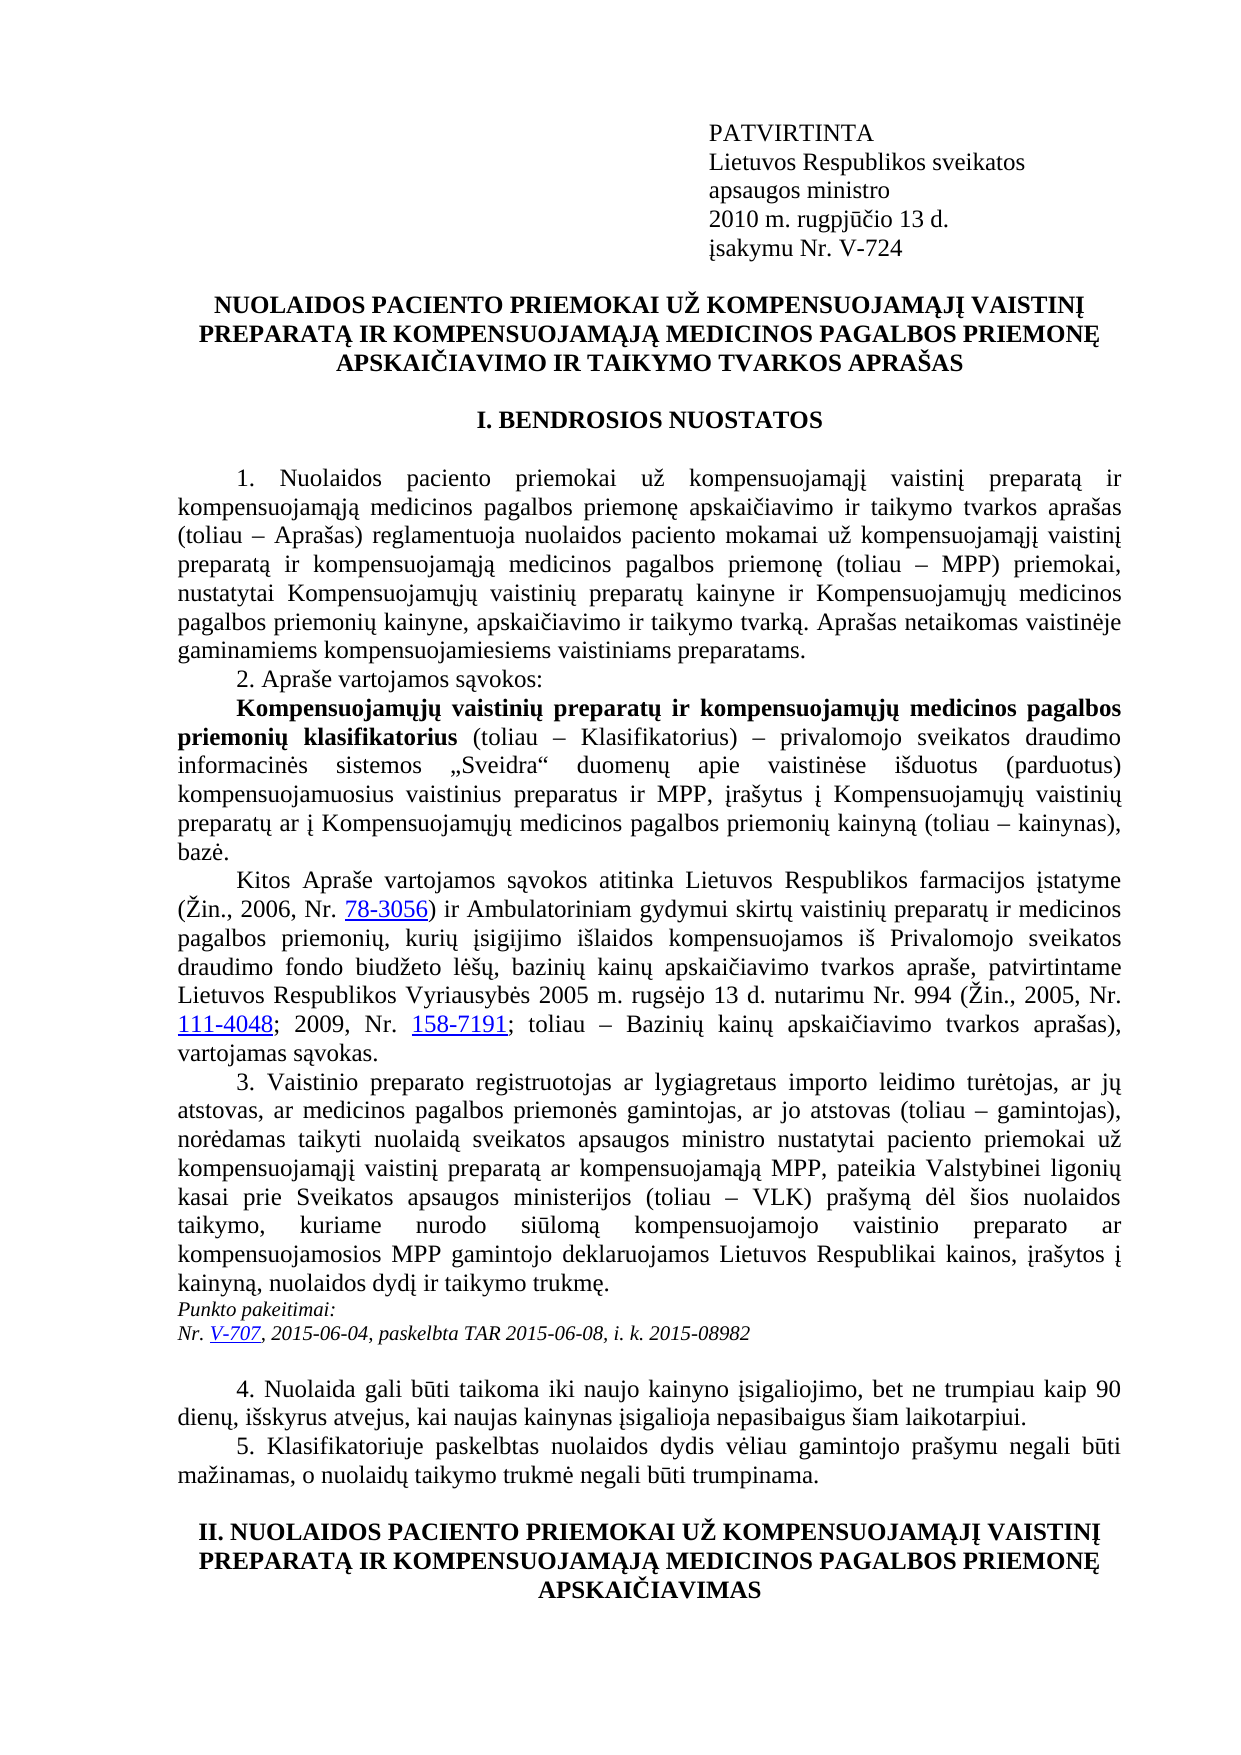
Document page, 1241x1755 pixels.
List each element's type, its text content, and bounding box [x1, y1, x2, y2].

text I. BENDROSIOS NUOSTATOS [177, 406, 1122, 434]
text 3. Vaistinio preparato registruotojas ar lygiagretaus importo leidimo turėtojas, ar jų atstovas, ar medicinos pagalbos priemonės gamintojas, ar jo atstovas (toliau – gamintojas), norėdamas taikyti nuolaidą sveikatos apsaugos ministro nustatytai paciento priemokai už kompensuojamąjį vaistinį preparatą ar kompensuojamąją MPP, pateikia Valstybinei ligonių kasai prie Sveikatos apsaugos ministerijos (toliau – VLK) prašymą dėl šios nuolaidos taikymo, kuriame nurodo siūlomą kompensuojamojo vaistinio preparato ar kompensuojamosios MPP gamintojo deklaruojamos Lietuvos Respublikai kainos, įrašytos į kainyną, nuolaidos dydį ir taikymo trukmę. [177, 1067, 1122, 1297]
text įsakymu Nr. V-724 [177, 233, 1122, 262]
text 5. Klasifikatoriuje paskelbtas nuolaidos dydis vėliau gamintojo prašymu negali būti mažinamas, o nuolaidų taikymo trukmė negali būti trumpinama. [177, 1431, 1122, 1489]
text PATVIRTINTA [709, 118, 1122, 147]
text 4. Nuolaida gali būti taikoma iki naujo kainyno įsigaliojimo, bet ne trumpiau kaip 90 dienų, išskyrus atvejus, kai naujas kainynas įsigalioja nepasibaigus šiam laikotarpiui. [177, 1374, 1122, 1431]
text apsaugos ministro [177, 176, 1122, 204]
text Nr. V-707, 2015-06-04, paskelbta TAR 2015-06-08, i. k. 2015-08982 [177, 1321, 1122, 1345]
text Punkto pakeitimai: [177, 1297, 1122, 1321]
text 2010 m. rugpjūčio 13 d. [177, 204, 1122, 233]
text NUOLAIDOS PACIENTO PRIEMOKAI UŽ KOMPENSUOJAMĄJĮ VAISTINĮ PREPARATĄ IR KOMPENSUOJAMĄJĄ MEDICINOS PAGALBOS PRIEMONĘ APSKAIČIAVIMO IR TAIKYMO TVARKOS APRAŠAS [177, 291, 1122, 377]
text II. NUOLAIDOS PACIENTO PRIEMOKAI UŽ KOMPENSUOJAMĄJĮ VAISTINĮ PREPARATĄ IR KOMPENSUOJAMĄJĄ MEDICINOS PAGALBOS PRIEMONĘ APSKAIČIAVIMAS [177, 1517, 1122, 1604]
text 1. Nuolaidos paciento priemokai už kompensuojamąjį vaistinį preparatą ir kompensuojamąją medicinos pagalbos priemonę apskaičiavimo ir taikymo tvarkos aprašas (toliau – Aprašas) reglamentuoja nuolaidos paciento mokamai už kompensuojamąjį vaistinį preparatą ir kompensuojamąją medicinos pagalbos priemonę (toliau – MPP) priemokai, nustatytai Kompensuojamųjų vaistinių preparatų kainyne ir Kompensuojamųjų medicinos pagalbos priemonių kainyne, apskaičiavimo ir taikymo tvarką. Aprašas netaikomas vaistinėje gaminamiems kompensuojamiesiems vaistiniams preparatams. [177, 463, 1122, 664]
text Lietuvos Respublikos sveikatos [177, 147, 1122, 176]
text 2. Apraše vartojamos sąvokos: [177, 664, 1122, 693]
text Kitos Apraše vartojamos sąvokos atitinka Lietuvos Respublikos farmacijos įstatyme (Žin., 2006, Nr. 78-3056) ir Ambulatoriniam gydymui skirtų vaistinių preparatų ir medicinos pagalbos priemonių, kurių įsigijimo išlaidos kompensuojamos iš Privalomojo sveikatos draudimo fondo biudžeto lėšų, bazinių kainų apskaičiavimo tvarkos apraše, patvirtintame Lietuvos Respublikos Vyriausybės 2005 m. rugsėjo 13 d. nutarimu Nr. 994 (Žin., 2005, Nr. 111-4048; 2009, Nr. 158-7191; toliau – Bazinių kainų apskaičiavimo tvarkos aprašas), vartojamas sąvokas. [177, 866, 1122, 1067]
text Kompensuojamųjų vaistinių preparatų ir kompensuojamųjų medicinos pagalbos priemonių klasifikatorius (toliau – Klasifikatorius) – privalomojo sveikatos draudimo informacinės sistemos „Sveidra“ duomenų apie vaistinėse išduotus (parduotus) kompensuojamuosius vaistinius preparatus ir MPP, įrašytus į Kompensuojamųjų vaistinių preparatų ar į Kompensuojamųjų medicinos pagalbos priemonių kainyną (toliau – kainynas), bazė. [177, 693, 1122, 866]
